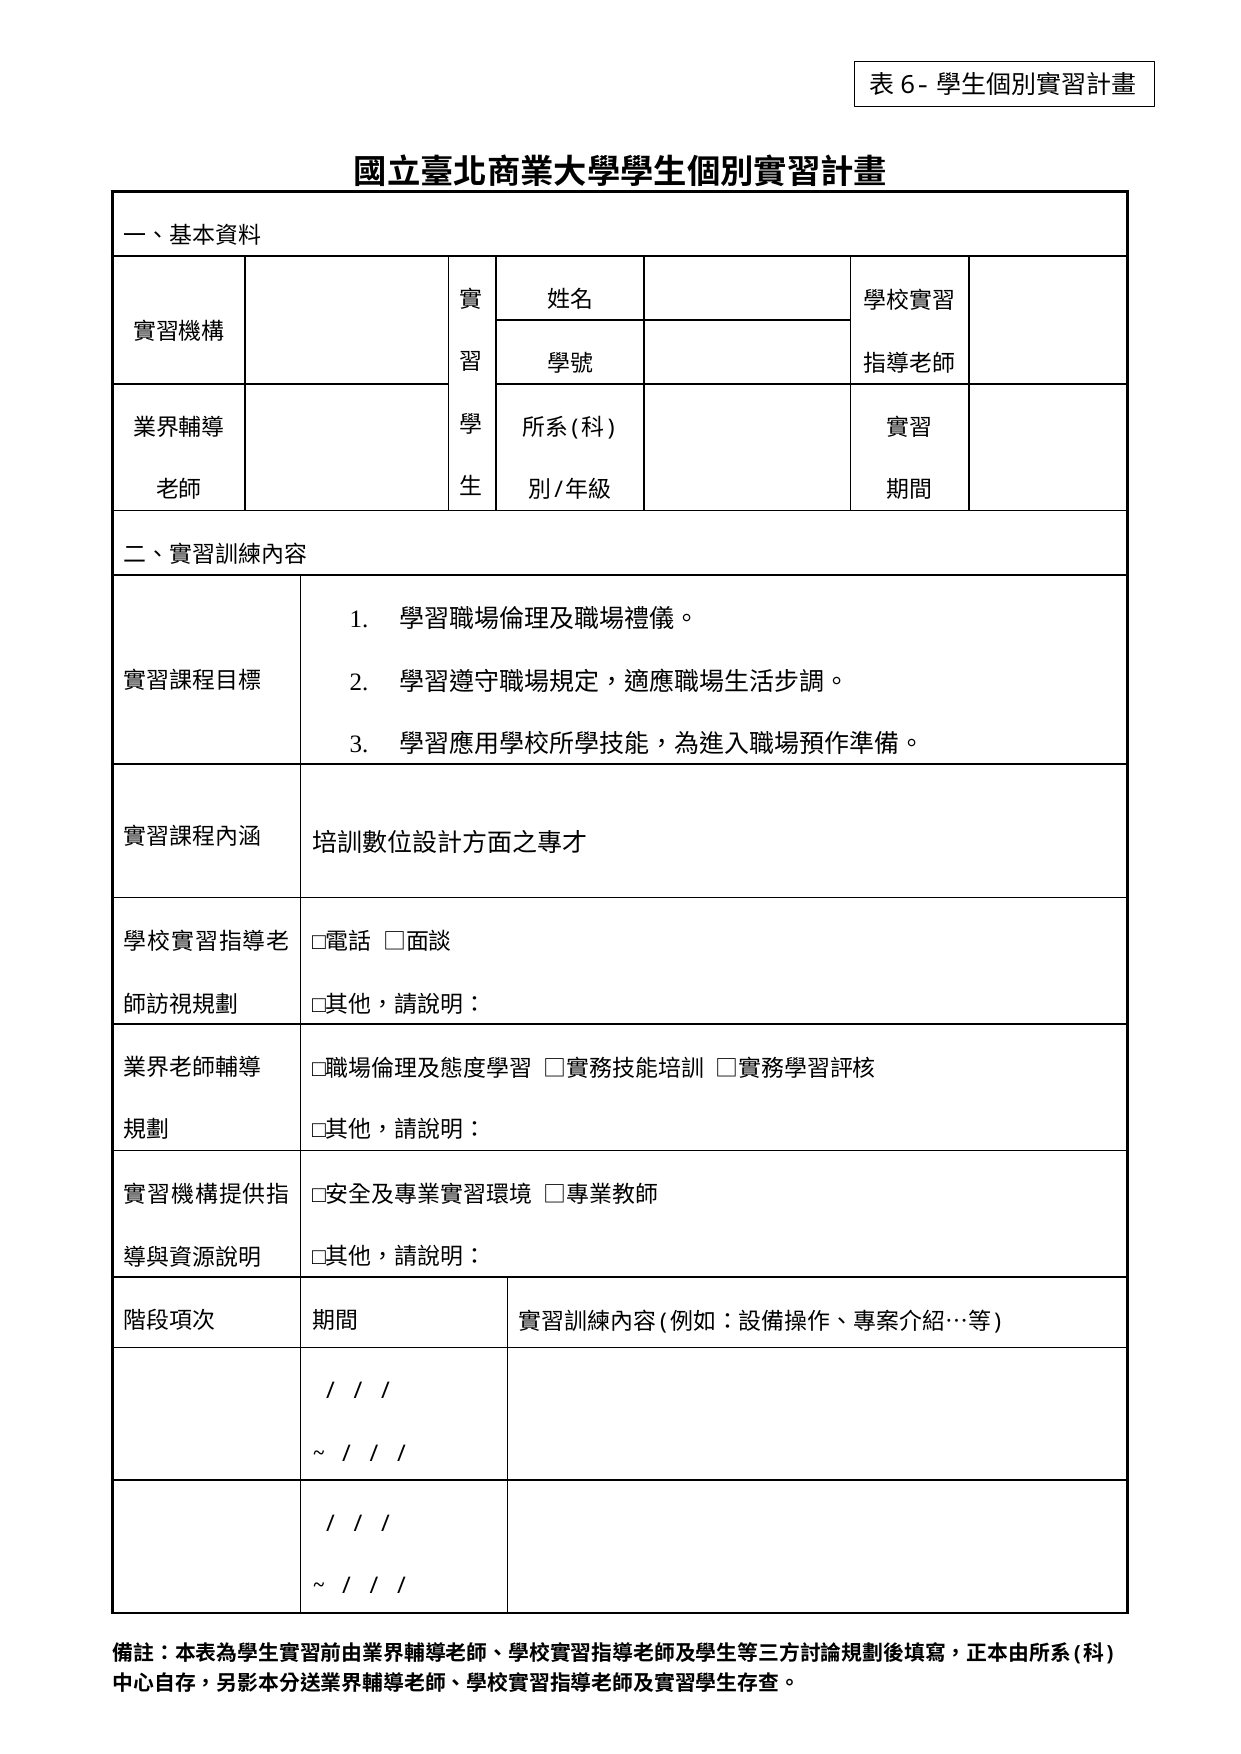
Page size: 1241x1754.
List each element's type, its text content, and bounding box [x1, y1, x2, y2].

table_cell [970, 385, 1126, 510]
table_cell 階段項次 [114, 1278, 300, 1346]
table_cell 實習機構提供指導與資源說明 [114, 1151, 300, 1276]
table_cell / / / ~ / / / [301, 1348, 507, 1479]
table_cell [508, 1348, 1126, 1479]
table_cell 學校實習指導老師 [851, 257, 968, 383]
table_cell [508, 1481, 1126, 1612]
table_cell [246, 385, 448, 510]
table_cell 姓名 [497, 257, 643, 319]
table_cell 培訓數位設計方面之專才 [301, 765, 1126, 896]
table_cell 學校實習指導老師訪視規劃 [114, 898, 300, 1023]
table_cell 業界老師輔導 規劃 [114, 1025, 300, 1149]
table_cell 二、實習訓練內容 [114, 511, 1126, 574]
table_cell 實習 期間 [851, 385, 968, 510]
table_cell 實習課程目標 [114, 576, 300, 763]
table_cell 實習訓練內容(例如：設備操作、專案介紹…等) [508, 1278, 1126, 1346]
table_cell □職場倫理及態度學習 □實務技能培訓 □實務學習評核 □其他，請說明： [301, 1025, 1126, 1149]
table_cell [645, 385, 850, 510]
table_header 一、基本資料 [114, 193, 1126, 255]
table_cell 實習機構 [114, 257, 244, 383]
text 國立臺北商業大學學生個別實習計畫 [112, 127, 1128, 189]
table_cell 實習課程內涵 [114, 765, 300, 896]
table_cell 期間 [301, 1278, 507, 1346]
table_cell 所系(科)別/年級 [497, 385, 643, 510]
table_cell □電話 □面談 □其他，請說明： [301, 898, 1126, 1023]
table_cell [645, 321, 850, 383]
table_cell / / / ~ / / / [301, 1481, 507, 1612]
table_cell [970, 257, 1126, 383]
table_cell [114, 1481, 300, 1612]
table_cell 學習職場倫理及職場禮儀。 學習遵守職場規定，適應職場生活步調。 學習應用學校所學技能，為進入職場預作準備。 [301, 576, 1126, 763]
table_cell [246, 257, 448, 383]
table_cell [645, 257, 850, 319]
table_cell 學號 [497, 321, 643, 383]
table_cell 業界輔導 老師 [114, 385, 244, 510]
table_cell [114, 1348, 300, 1479]
table_cell 實 習 學 生 [449, 257, 495, 510]
table_cell □安全及專業實習環境 □專業教師 □其他，請說明： [301, 1151, 1126, 1276]
